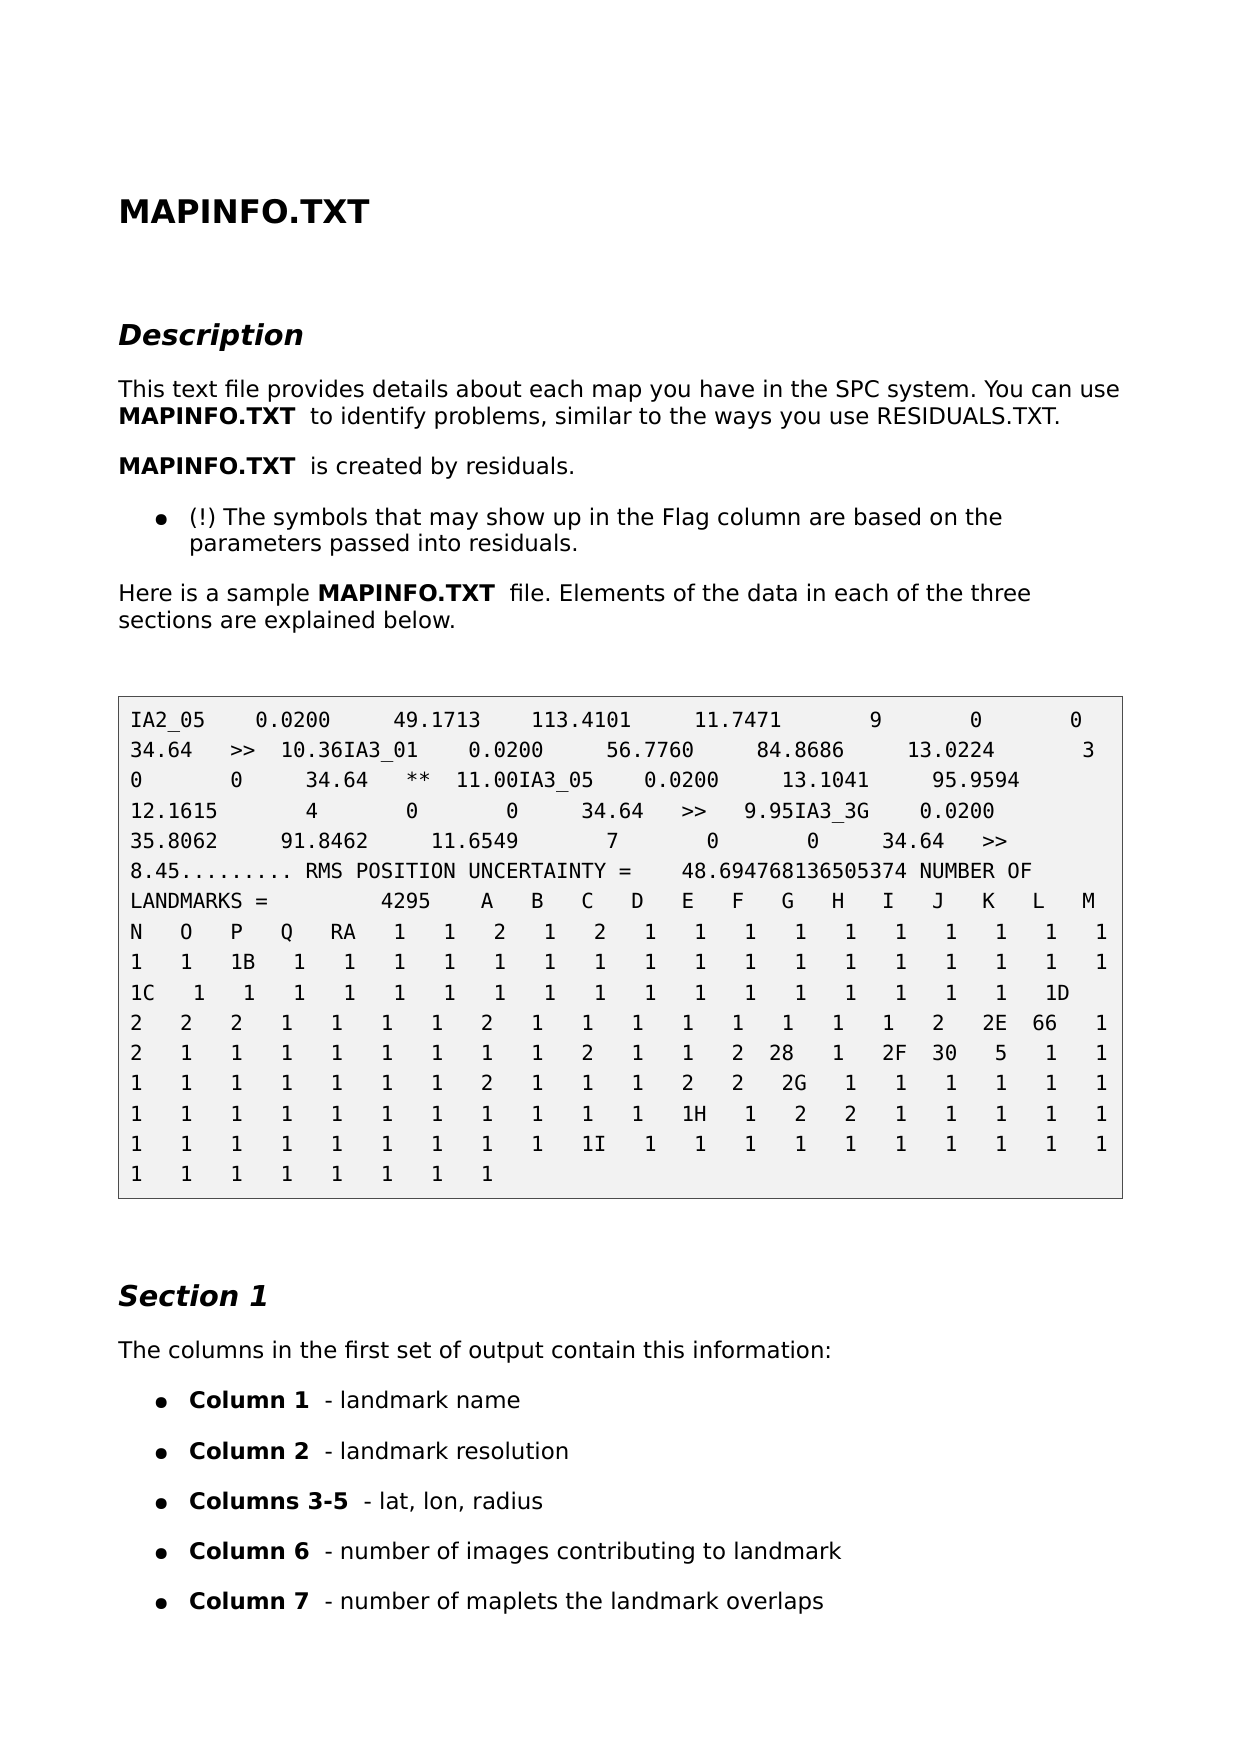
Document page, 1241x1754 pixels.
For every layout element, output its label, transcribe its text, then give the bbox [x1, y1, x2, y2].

list (!) The symbols that may show up in the Flag column are based on the parameters passed into residuals. [153, 504, 1122, 557]
list Column 1 - landmark name [153, 1388, 1122, 1414]
list Columns 3-5 - lat, lon, radius [153, 1488, 1122, 1515]
list Column 7 - number of maplets the landmark overlaps [153, 1588, 1122, 1615]
text Here is a sample MAPINFO.TXT file. Elements of the data in each of the three sections are explained below. [118, 581, 1122, 634]
subtitle Section 1 [118, 1280, 1122, 1313]
text This text file provides details about each map you have in the SPC system. You can use MAPINFO.TXT to identify problems, similar to the ways you use RESIDUALS.TXT. [118, 377, 1122, 430]
text IA2_05 0.0200 49.1713 113.4101 11.7471 9 0 0 34.64 >> 10.36IA3_01 0.0200 56.7760 84.8686 13.0224 3 0 0 34.64 ** 11.00IA3_05 0.0200 13.1041 95.9594 12.1615 4 0 0 34.64 >> 9.95IA3_3G 0.0200 35.8062 91.8462 11.6549 7 0 0 34.64 >> 8.45......... RMS POSITION UNCERTAINTY = 48.694768136505374 NUMBER OF LANDMARKS = 4295 A B C D E F G H I J K L M N O P Q RA 1 1 2 1 2 1 1 1 1 1 1 1 1 1 1 1 1 1B 1 1 1 1 1 1 1 1 1 1 1 1 1 1 1 1 1 1C 1 1 1 1 1 1 1 1 1 1 1 1 1 1 1 1 1 1D 2 2 2 1 1 1 1 2 1 1 1 1 1 1 1 1 2 2E 66 1 2 1 1 1 1 1 1 1 1 2 1 1 2 28 1 2F 30 5 1 1 1 1 1 1 1 1 1 2 1 1 1 2 2 2G 1 1 1 1 1 1 1 1 1 1 1 1 1 1 1 1 1 1H 1 2 2 1 1 1 1 1 1 1 1 1 1 1 1 1 1 1I 1 1 1 1 1 1 1 1 1 1 1 1 1 1 1 1 1 1 [119, 697, 1122, 1198]
text The columns in the first set of output contain this information: [118, 1337, 1122, 1364]
text MAPINFO.TXT is created by residuals. [118, 453, 1122, 480]
subtitle Description [118, 319, 1122, 352]
subtitle MAPINFO.TXT [118, 193, 1122, 231]
list Column 2 - landmark resolution [153, 1438, 1122, 1464]
list Column 6 - number of images contributing to landmark [153, 1538, 1122, 1565]
